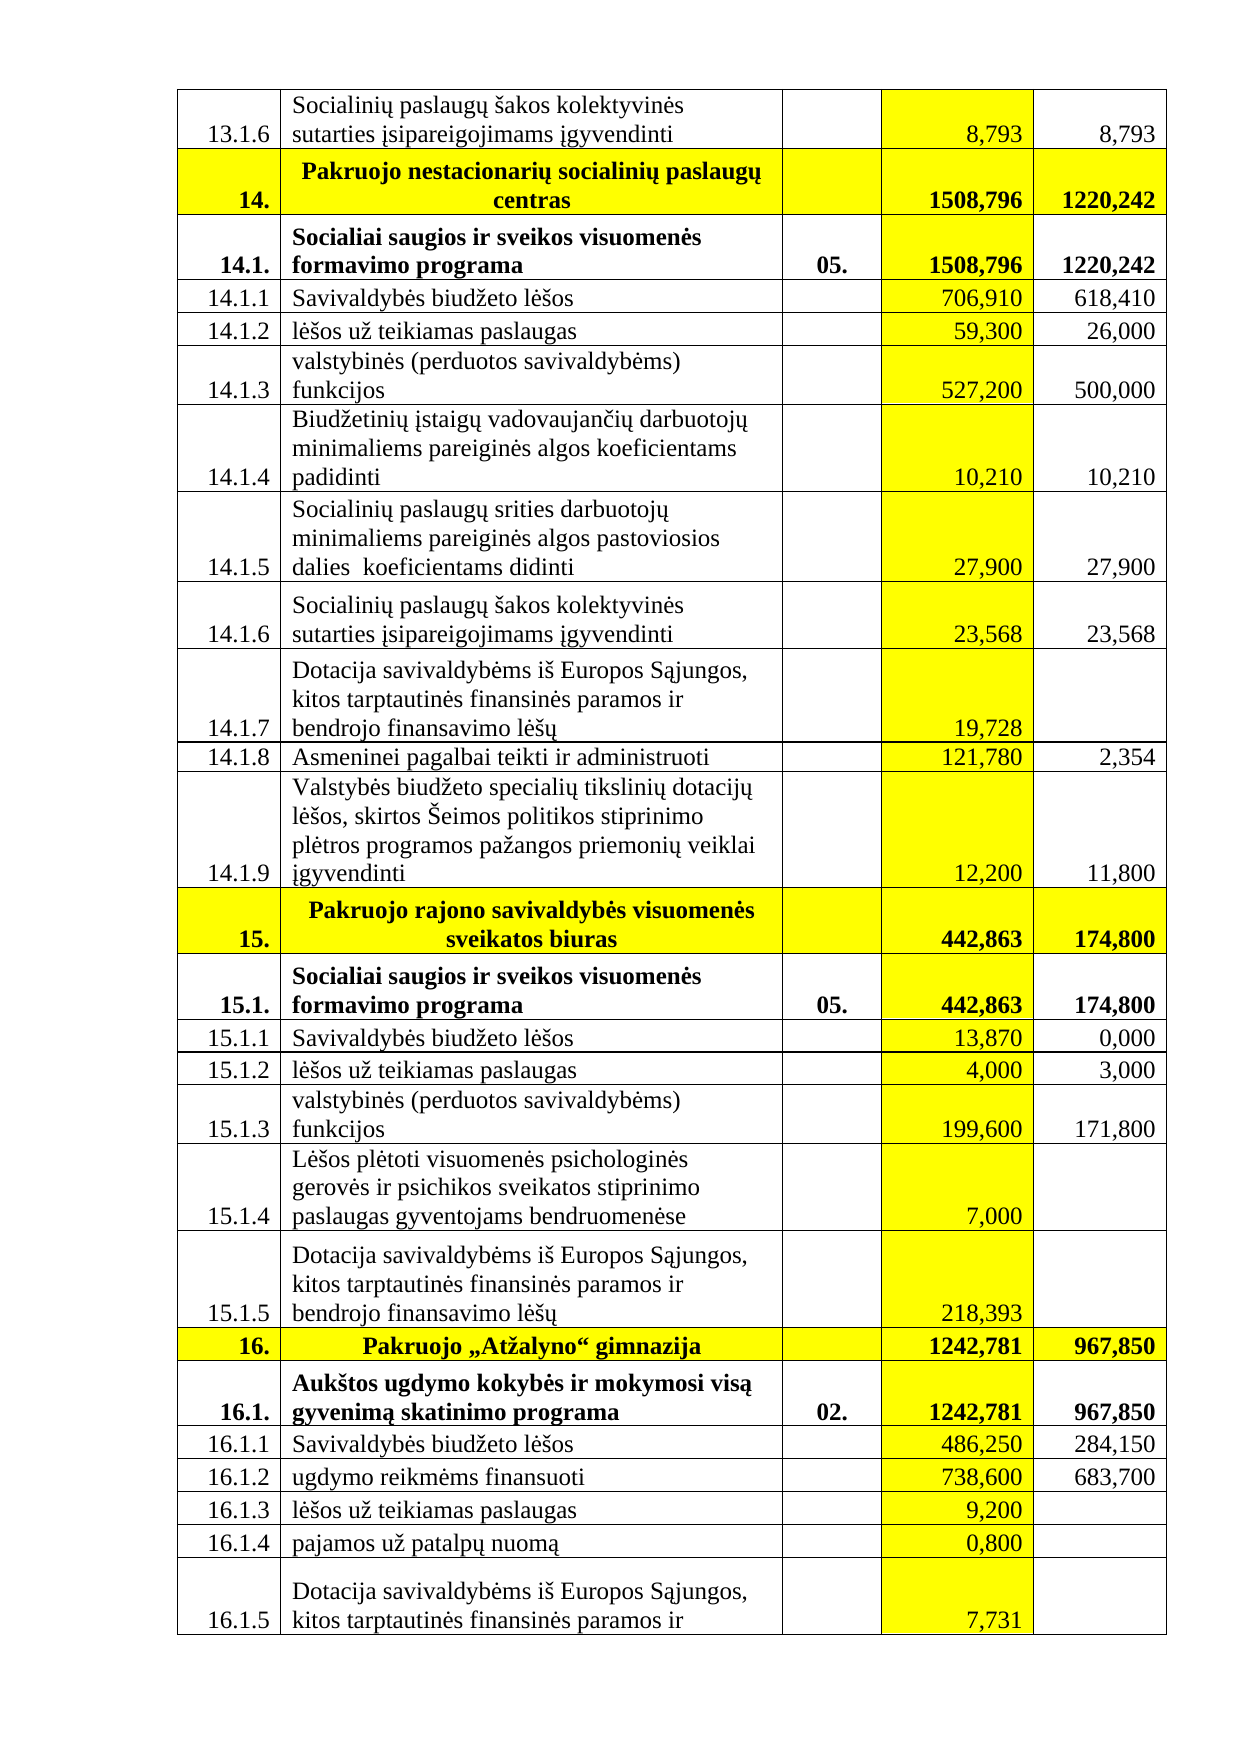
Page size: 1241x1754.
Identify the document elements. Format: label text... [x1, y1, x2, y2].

table_cell 14.1.9 [178, 772, 280, 887]
table_cell Biudžetinių įstaigų vadovaujančių darbuotojų minimaliems pareiginės algos koeficientams padidinti [281, 405, 782, 491]
table_cell 14. [178, 149, 280, 214]
table_cell 442,863 [882, 954, 1033, 1018]
table_cell [1167, 491, 1199, 581]
table_cell 15.1.5 [178, 1231, 280, 1327]
table_cell Dotacija savivaldybėms iš Europos Sąjungos, kitos tarptautinės finansinės paramos ir [281, 1558, 782, 1633]
table_cell [783, 313, 881, 345]
table_cell valstybinės (perduotos savivaldybėms) funkcijos [281, 346, 782, 403]
table_cell pajamos už patalpų nuomą [281, 1525, 782, 1557]
table_cell 2,354 [1034, 743, 1166, 771]
table_cell Savivaldybės biudžeto lėšos [281, 1020, 782, 1051]
table_cell 15.1.4 [178, 1144, 280, 1230]
table_cell [1167, 279, 1199, 312]
table_cell [783, 492, 881, 581]
table_cell 1508,796 [882, 149, 1033, 214]
table_cell 967,850 [1034, 1328, 1166, 1360]
table_cell 16.1.5 [178, 1558, 280, 1633]
table_cell 706,910 [882, 280, 1033, 312]
table_cell [783, 772, 881, 887]
table_cell 26,000 [1034, 313, 1166, 345]
table_cell 1220,242 [1034, 149, 1166, 214]
table_cell [1167, 1491, 1199, 1524]
table_cell [1034, 1144, 1166, 1230]
table_cell 14.1.5 [178, 492, 280, 581]
table_cell [1167, 214, 1199, 279]
table_cell 14.1.2 [178, 313, 280, 345]
table_cell [1034, 1558, 1166, 1633]
table_cell 284,150 [1034, 1426, 1166, 1458]
table_cell Socialiai saugios ir sveikos visuomenės formavimo programa [281, 954, 782, 1018]
table_cell [1167, 1084, 1199, 1143]
table_cell 4,000 [882, 1053, 1033, 1084]
table_cell 0,800 [882, 1525, 1033, 1557]
table_cell lėšos už teikiamas paslaugas [281, 1053, 782, 1084]
table_cell 59,300 [882, 313, 1033, 345]
table_cell 7,000 [882, 1144, 1033, 1230]
table_cell [1167, 953, 1199, 1018]
table_cell [1034, 649, 1166, 741]
table_cell Socialinių paslaugų šakos kolektyvinės sutarties įsipareigojimams įgyvendinti [281, 90, 782, 148]
table_cell [1034, 1525, 1166, 1557]
table_cell 683,700 [1034, 1459, 1166, 1491]
table_cell 14.1.3 [178, 346, 280, 403]
table_cell 1508,796 [882, 215, 1033, 279]
table_cell [1034, 1231, 1166, 1327]
table_cell 486,250 [882, 1426, 1033, 1458]
table_cell 1242,781 [882, 1361, 1033, 1425]
table_cell 218,393 [882, 1231, 1033, 1327]
table_cell 16. [178, 1328, 280, 1360]
table_cell [783, 649, 881, 741]
table_cell [1034, 1492, 1166, 1524]
table_cell 15. [178, 888, 280, 953]
table_cell [1167, 1557, 1199, 1633]
table_cell 10,210 [1034, 405, 1166, 491]
table_cell [1167, 1327, 1199, 1360]
table_cell Lėšos plėtoti visuomenės psichologinės gerovės ir psichikos sveikatos stiprinimo paslaugas gyventojams bendruomenėse [281, 1144, 782, 1230]
table_cell 16.1.2 [178, 1459, 280, 1491]
table_cell 527,200 [882, 346, 1033, 403]
table_cell [783, 1525, 881, 1557]
table_cell [783, 1492, 881, 1524]
table_cell 14.1. [178, 215, 280, 279]
table_cell Dotacija savivaldybėms iš Europos Sąjungos, kitos tarptautinės finansinės paramos ir bendrojo finansavimo lėšų [281, 649, 782, 741]
table_cell 174,800 [1034, 954, 1166, 1018]
table_cell 174,800 [1034, 888, 1166, 953]
table_cell Socialiai saugios ir sveikos visuomenės formavimo programa [281, 215, 782, 279]
table_cell [783, 1144, 881, 1230]
table_cell ugdymo reikmėms finansuoti [281, 1459, 782, 1491]
table_cell [1167, 1143, 1199, 1230]
table_cell [1167, 887, 1199, 953]
table_cell [1167, 771, 1199, 887]
table_cell 14.1.6 [178, 582, 280, 648]
table_cell [1167, 581, 1199, 648]
table_cell 1220,242 [1034, 215, 1166, 279]
table_cell Socialinių paslaugų srities darbuotojų minimaliems pareiginės algos pastoviosios dalies koeficientams didinti [281, 492, 782, 581]
table_cell [783, 405, 881, 491]
table_cell [1167, 345, 1199, 403]
table_cell [783, 888, 881, 953]
table_cell [1167, 89, 1199, 148]
table_cell Pakruojo rajono savivaldybės visuomenės sveikatos biuras [281, 888, 782, 953]
table_cell 16.1.3 [178, 1492, 280, 1524]
table_cell 1242,781 [882, 1328, 1033, 1360]
table_cell [783, 1053, 881, 1084]
table_cell [1167, 148, 1199, 214]
table_cell 14.1.7 [178, 649, 280, 741]
table_cell 16.1.4 [178, 1525, 280, 1557]
table_cell 14.1.8 [178, 743, 280, 771]
table_cell 121,780 [882, 743, 1033, 771]
table_cell [783, 1558, 881, 1633]
table_cell 738,600 [882, 1459, 1033, 1491]
table_cell Savivaldybės biudžeto lėšos [281, 1426, 782, 1458]
table_cell 9,200 [882, 1492, 1033, 1524]
table_cell [1167, 1524, 1199, 1557]
table_cell [1167, 1019, 1199, 1051]
table_cell 02. [783, 1361, 881, 1425]
table_cell 500,000 [1034, 346, 1166, 403]
table_cell 442,863 [882, 888, 1033, 953]
table_cell 15.1.1 [178, 1020, 280, 1051]
table_cell [783, 149, 881, 214]
table_cell 7,731 [882, 1558, 1033, 1633]
table_cell 23,568 [882, 582, 1033, 648]
table_cell Aukštos ugdymo kokybės ir mokymosi visą gyvenimą skatinimo programa [281, 1361, 782, 1425]
table_cell 618,410 [1034, 280, 1166, 312]
table_cell [783, 346, 881, 403]
table_cell Pakruojo „Atžalyno“ gimnazija [281, 1328, 782, 1360]
table_cell [1167, 312, 1199, 345]
table_cell 15.1.2 [178, 1053, 280, 1084]
table_cell 27,900 [882, 492, 1033, 581]
table_cell [783, 1231, 881, 1327]
table_cell [783, 1426, 881, 1458]
table_cell [783, 1020, 881, 1051]
table_cell [1167, 1425, 1199, 1458]
table_cell 3,000 [1034, 1053, 1166, 1084]
table_cell 12,200 [882, 772, 1033, 887]
table_cell 15.1. [178, 954, 280, 1018]
table_cell [783, 743, 881, 771]
table_cell Pakruojo nestacionarių socialinių paslaugų centras [281, 149, 782, 214]
table_cell [783, 582, 881, 648]
table_cell 15.1.3 [178, 1085, 280, 1143]
table_cell valstybinės (perduotos savivaldybėms) funkcijos [281, 1085, 782, 1143]
table_cell 171,800 [1034, 1085, 1166, 1143]
table_cell Dotacija savivaldybėms iš Europos Sąjungos, kitos tarptautinės finansinės paramos ir bendrojo finansavimo lėšų [281, 1231, 782, 1327]
table_cell 13.1.6 [178, 90, 280, 148]
table_cell lėšos už teikiamas paslaugas [281, 313, 782, 345]
table_cell [783, 1085, 881, 1143]
table_cell [1167, 1458, 1199, 1491]
table_cell 11,800 [1034, 772, 1166, 887]
table_cell 0,000 [1034, 1020, 1166, 1051]
table_cell [783, 1459, 881, 1491]
table_cell 199,600 [882, 1085, 1033, 1143]
table_cell 14.1.1 [178, 280, 280, 312]
table_cell [783, 1328, 881, 1360]
table_cell [1167, 1360, 1199, 1425]
table_cell [783, 280, 881, 312]
table_cell Savivaldybės biudžeto lėšos [281, 280, 782, 312]
table_cell 8,793 [882, 90, 1033, 148]
table_cell lėšos už teikiamas paslaugas [281, 1492, 782, 1524]
table_cell [1167, 404, 1199, 491]
table_cell 23,568 [1034, 582, 1166, 648]
table_cell [1167, 1051, 1199, 1084]
table_cell [1167, 741, 1199, 771]
table_cell 19,728 [882, 649, 1033, 741]
table_cell 14.1.4 [178, 405, 280, 491]
table_cell [783, 90, 881, 148]
table_cell 05. [783, 215, 881, 279]
table_cell 967,850 [1034, 1361, 1166, 1425]
table_cell [1167, 648, 1199, 741]
table_cell Socialinių paslaugų šakos kolektyvinės sutarties įsipareigojimams įgyvendinti [281, 582, 782, 648]
table_cell 8,793 [1034, 90, 1166, 148]
table_cell 13,870 [882, 1020, 1033, 1051]
table_cell 10,210 [882, 405, 1033, 491]
table_cell Valstybės biudžeto specialių tikslinių dotacijų lėšos, skirtos Šeimos politikos stiprinimo plėtros programos pažangos priemonių veiklai įgyvendinti [281, 772, 782, 887]
table_cell [1167, 1230, 1199, 1327]
table_cell 16.1.1 [178, 1426, 280, 1458]
table_cell 05. [783, 954, 881, 1018]
table_cell 27,900 [1034, 492, 1166, 581]
table_cell Asmeninei pagalbai teikti ir administruoti [281, 743, 782, 771]
table_cell 16.1. [178, 1361, 280, 1425]
